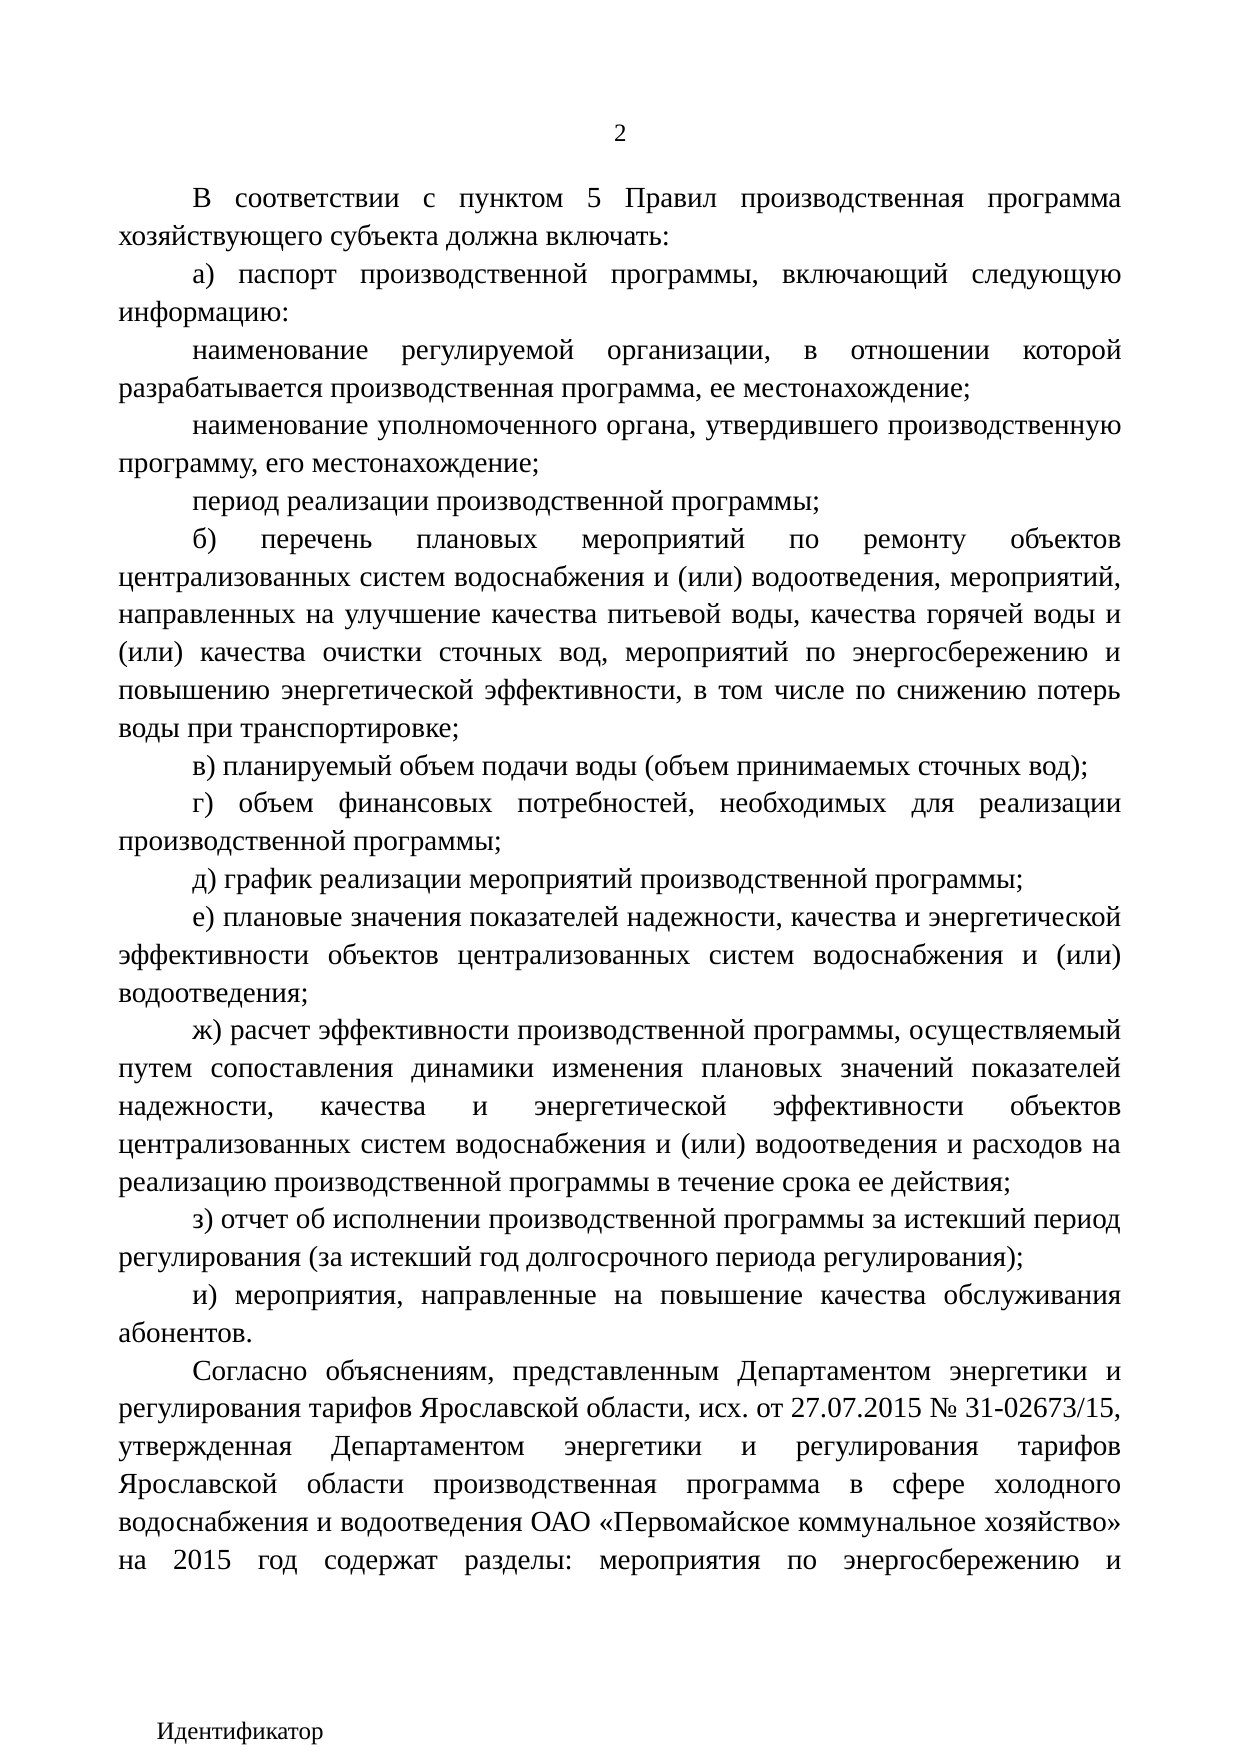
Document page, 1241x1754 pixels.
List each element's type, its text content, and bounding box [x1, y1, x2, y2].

text г) объем финансовых потребностей, необходимых для реализации производственной программы; [118, 781, 1122, 857]
text з) отчет об исполнении производственной программы за истекший период регулирования (за истекший год долгосрочного периода регулирования); [118, 1197, 1122, 1273]
text д) график реализации мероприятий производственной программы; [118, 857, 1122, 895]
text наименование регулируемой организации, в отношении которой разрабатывается производственная программа, ее местонахождение; [118, 328, 1122, 403]
text в) планируемый объем подачи воды (объем принимаемых сточных вод); [118, 743, 1122, 781]
text В соответствии с пунктом 5 Правил производственная программа хозяйствующего субъекта должна включать: [118, 176, 1122, 252]
text наименование уполномоченного органа, утвердившего производственную программу, его местонахождение; [118, 403, 1122, 479]
text и) мероприятия, направленные на повышение качества обслуживания абонентов. [118, 1273, 1122, 1348]
text ж) расчет эффективности производственной программы, осуществляемый путем сопоставления динамики изменения плановых значений показателей надежности, качества и энергетической эффективности объектов централизованных систем водоснабжения и (или) водоотведения и расходов на реализацию производственной программы в течение срока ее действия; [118, 1008, 1122, 1197]
text период реализации производственной программы; [118, 479, 1122, 517]
text е) плановые значения показателей надежности, качества и энергетической эффективности объектов централизованных систем водоснабжения и (или) водоотведения; [118, 895, 1122, 1008]
text Согласно объяснениям, представленным Департаментом энергетики и регулирования тарифов Ярославской области, исх. от 27.07.2015 № 31-02673/15, утвержденная Департаментом энергетики и регулирования тарифов Ярославской области производственная программа в сфере холодного водоснабжения и водоотведения ОАО «Первомайское коммунальное хозяйство» на 2015 год содержат разделы: мероприятия по энергосбережению и [118, 1348, 1122, 1575]
text а) паспорт производственной программы, включающий следующую информацию: [118, 252, 1122, 328]
text б) перечень плановых мероприятий по ремонту объектов централизованных систем водоснабжения и (или) водоотведения, мероприятий, направленных на улучшение качества питьевой воды, качества горячей воды и (или) качества очистки сточных вод, мероприятий по энергосбережению и повышению энергетической эффективности, в том числе по снижению потерь воды при транспортировке; [118, 517, 1122, 743]
